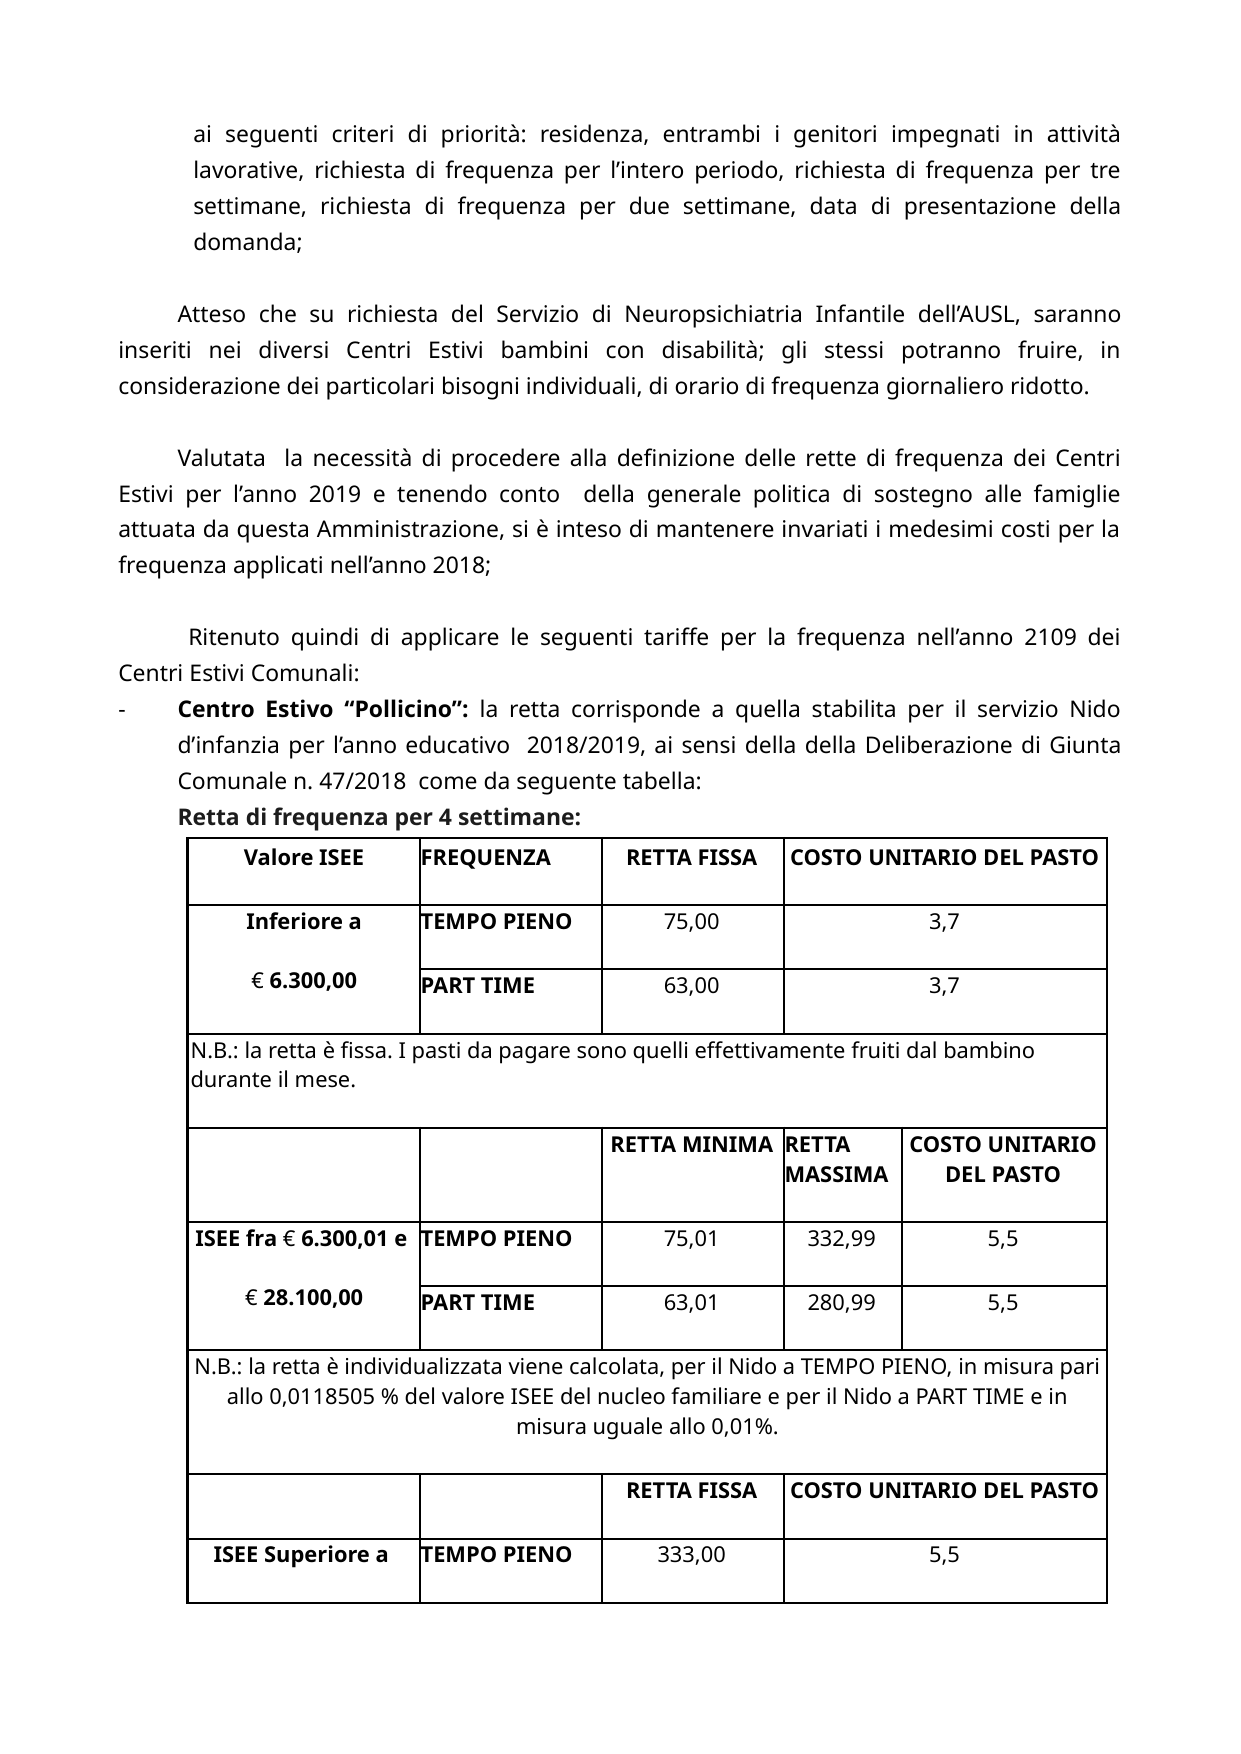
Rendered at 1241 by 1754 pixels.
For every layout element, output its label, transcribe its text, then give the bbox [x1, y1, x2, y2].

table_cell [189, 1475, 419, 1537]
table_header COSTO UNITARIO DEL PASTO [785, 839, 1106, 904]
table_cell TEMPO PIENO [421, 1223, 601, 1285]
table_header FREQUENZA [421, 839, 601, 904]
table_cell N.B.: la retta è fissa. I pasti da pagare sono quelli effettivamente fruiti dal bambino durante il mese. [189, 1035, 1106, 1127]
table_cell 3,7 [785, 970, 1106, 1033]
table_cell TEMPO PIENO [421, 1540, 601, 1602]
table_cell 5,5 [903, 1223, 1106, 1285]
table_cell 75,01 [603, 1223, 783, 1285]
table_cell 5,5 [785, 1540, 1106, 1602]
table_cell RETTA FISSA [603, 1475, 783, 1537]
table_cell 63,01 [603, 1287, 783, 1349]
table_cell 63,00 [603, 970, 783, 1033]
table_cell ISEE fra € 6.300,01 e € 28.100,00 [189, 1223, 419, 1349]
table_cell 75,00 [603, 906, 783, 968]
table_cell COSTO UNITARIO DEL PASTO [903, 1129, 1106, 1221]
table_cell PART TIME [421, 970, 601, 1033]
table_cell 3,7 [785, 906, 1106, 968]
table_cell ISEE Superiore a [189, 1540, 419, 1602]
table_cell Inferiore a € 6.300,00 [189, 906, 419, 1033]
list Retta di frequenza per 4 settimane: [177, 801, 1122, 832]
table_cell [189, 1129, 419, 1221]
list Centro Estivo “Pollicino”: la retta corrisponde a quella stabilita per il servizio Nido d’infanzia per l’anno educativo 2018/2019, ai sensi della della Deliberazione di Giunta Comunale n. 47/2018 come da seguente tabella: [118, 693, 1122, 796]
list ai seguenti criteri di priorità: residenza, entrambi i genitori impegnati in attività lavorative, richiesta di frequenza per l’intero periodo, richiesta di frequenza per tre settimane, richiesta di frequenza per due settimane, data di presentazione della domanda; [156, 118, 1122, 257]
table_cell 280,99 [785, 1287, 901, 1349]
table_cell 5,5 [903, 1287, 1106, 1349]
table_header Valore ISEE [189, 839, 419, 904]
table_cell [421, 1475, 601, 1537]
table_cell COSTO UNITARIO DEL PASTO [785, 1475, 1106, 1537]
table_cell RETTA MASSIMA [785, 1129, 901, 1221]
table_cell PART TIME [421, 1287, 601, 1349]
text Ritenuto quindi di applicare le seguenti tariffe per la frequenza nell’anno 2109 dei Centri Estivi Comunali: [118, 621, 1122, 688]
table_cell [421, 1129, 601, 1221]
table_cell 332,99 [785, 1223, 901, 1285]
table_cell N.B.: la retta è individualizzata viene calcolata, per il Nido a TEMPO PIENO, in misura pari allo 0,0118505 % del valore ISEE del nucleo familiare e per il Nido a PART TIME e in misura uguale allo 0,01%. [189, 1351, 1106, 1473]
text Valutata la necessità di procedere alla definizione delle rette di frequenza dei Centri Estivi per l’anno 2019 e tenendo conto della generale politica di sostegno alle famiglie attuata da questa Amministrazione, si è inteso di mantenere invariati i medesimi costi per la frequenza applicati nell’anno 2018; [118, 442, 1122, 581]
table_cell TEMPO PIENO [421, 906, 601, 968]
text Atteso che su richiesta del Servizio di Neuropsichiatria Infantile dell’AUSL, saranno inseriti nei diversi Centri Estivi bambini con disabilità; gli stessi potranno fruire, in considerazione dei particolari bisogni individuali, di orario di frequenza giornaliero ridotto. [118, 298, 1122, 401]
table_cell 333,00 [603, 1540, 783, 1602]
table_cell RETTA MINIMA [603, 1129, 783, 1221]
table_header RETTA FISSA [603, 839, 783, 904]
